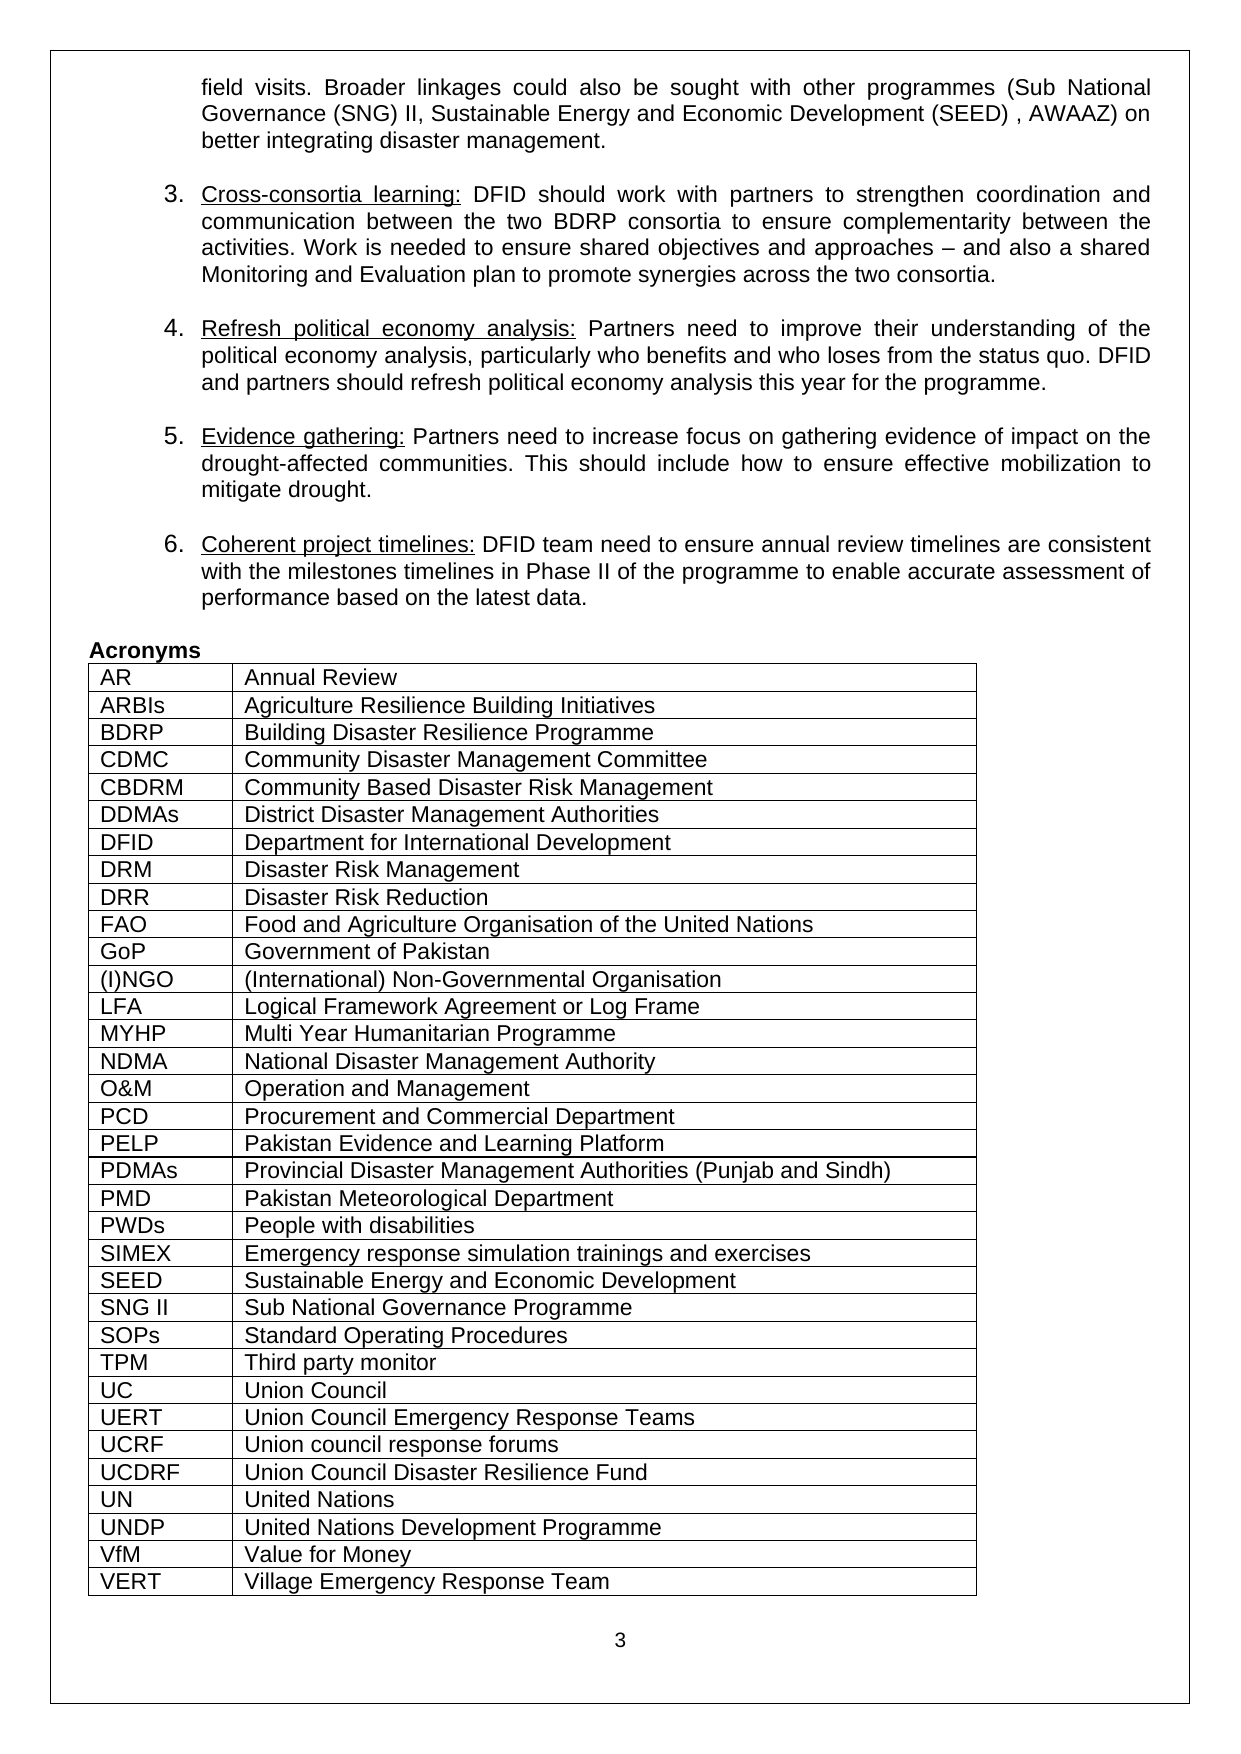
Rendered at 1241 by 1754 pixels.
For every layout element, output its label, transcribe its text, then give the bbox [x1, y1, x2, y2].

table_cell CBDRM [89, 774, 232, 800]
table_cell Provincial Disaster Management Authorities (Punjab and Sindh) [233, 1158, 976, 1184]
table_cell BDRP [89, 719, 232, 745]
table_cell Union Council Emergency Response Teams [233, 1404, 976, 1430]
table_cell Third party monitor [233, 1349, 976, 1376]
table_cell SNG II [89, 1294, 232, 1321]
table_cell Community Disaster Management Committee [233, 746, 976, 773]
table_cell Food and Agriculture Organisation of the United Nations [233, 911, 976, 937]
table_cell UC [89, 1377, 232, 1403]
table_cell UERT [89, 1404, 232, 1430]
table_cell Sub National Governance Programme [233, 1294, 976, 1321]
table_cell PMD [89, 1185, 232, 1211]
table_cell DRM [89, 856, 232, 882]
table_cell FAO [89, 911, 232, 937]
table_cell United Nations [233, 1486, 976, 1512]
table_cell Disaster Risk Reduction [233, 884, 976, 910]
list field visits. Broader linkages could also be sought with other programmes (Sub National Governance (SNG) II, Sustainable Energy and Economic Development (SEED) , AWAAZ) on better integrating disaster management. [164, 74, 1152, 153]
table_cell Value for Money [233, 1541, 976, 1567]
table_cell Union council response forums [233, 1431, 976, 1458]
table_cell SOPs [89, 1322, 232, 1348]
table_cell TPM [89, 1349, 232, 1376]
table_cell Union Council Disaster Resilience Fund [233, 1459, 976, 1485]
table_header AR [89, 664, 232, 691]
table_cell Agriculture Resilience Building Initiatives [233, 692, 976, 718]
table_cell ARBIs [89, 692, 232, 718]
list Evidence gathering: Partners need to increase focus on gathering evidence of impact on the drought-affected communities. This should include how to ensure effective mobilization to mitigate drought. [164, 421, 1152, 503]
table_cell CDMC [89, 746, 232, 773]
table_cell (I)NGO [89, 966, 232, 992]
table_cell UCRF [89, 1431, 232, 1458]
table_cell MYHP [89, 1020, 232, 1047]
table_cell UN [89, 1486, 232, 1512]
text Acronyms [89, 637, 1152, 663]
table_cell NDMA [89, 1048, 232, 1074]
table_cell Building Disaster Resilience Programme [233, 719, 976, 745]
table_cell Union Council [233, 1377, 976, 1403]
table_cell PWDs [89, 1212, 232, 1238]
table_cell DDMAs [89, 801, 232, 828]
table_cell Department for International Development [233, 829, 976, 855]
table_cell Emergency response simulation trainings and exercises [233, 1240, 976, 1266]
table_cell Logical Framework Agreement or Log Frame [233, 993, 976, 1019]
list Refresh political economy analysis: Partners need to improve their understanding of the political economy analysis, particularly who benefits and who loses from the status quo. DFID and partners should refresh political economy analysis this year for the programme. [164, 313, 1152, 395]
table_cell UCDRF [89, 1459, 232, 1485]
table_cell PDMAs [89, 1158, 232, 1184]
table_cell GoP [89, 938, 232, 964]
table_cell Sustainable Energy and Economic Development [233, 1267, 976, 1293]
table_cell Multi Year Humanitarian Programme [233, 1020, 976, 1047]
table_cell PELP [89, 1130, 232, 1156]
table_cell Government of Pakistan [233, 938, 976, 964]
table_cell UNDP [89, 1514, 232, 1540]
table_header Annual Review [233, 664, 976, 691]
table_cell District Disaster Management Authorities [233, 801, 976, 828]
table_cell SIMEX [89, 1240, 232, 1266]
list Coherent project timelines: DFID team need to ensure annual review timelines are consistent with the milestones timelines in Phase II of the programme to enable accurate assessment of performance based on the latest data. [164, 529, 1152, 611]
table_cell Operation and Management [233, 1075, 976, 1102]
list Cross-consortia learning: DFID should work with partners to strengthen coordination and communication between the two BDRP consortia to ensure complementarity between the activities. Work is needed to ensure shared objectives and approaches – and also a shared Monitoring and Evaluation plan to promote synergies across the two consortia. [164, 179, 1152, 287]
table_cell PCD [89, 1103, 232, 1129]
table_cell National Disaster Management Authority [233, 1048, 976, 1074]
table_cell DRR [89, 884, 232, 910]
table_cell People with disabilities [233, 1212, 976, 1238]
table_cell Procurement and Commercial Department [233, 1103, 976, 1129]
table_cell Village Emergency Response Team [233, 1568, 976, 1595]
table_cell Pakistan Evidence and Learning Platform [233, 1130, 976, 1156]
table_cell LFA [89, 993, 232, 1019]
table_cell O&M [89, 1075, 232, 1102]
table_cell Community Based Disaster Risk Management [233, 774, 976, 800]
table_cell United Nations Development Programme [233, 1514, 976, 1540]
table_cell DFID [89, 829, 232, 855]
table_cell VERT [89, 1568, 232, 1595]
table_cell Pakistan Meteorological Department [233, 1185, 976, 1211]
table_cell (International) Non-Governmental Organisation [233, 966, 976, 992]
table_cell Standard Operating Procedures [233, 1322, 976, 1348]
table_cell SEED [89, 1267, 232, 1293]
table_cell VfM [89, 1541, 232, 1567]
table_cell Disaster Risk Management [233, 856, 976, 882]
